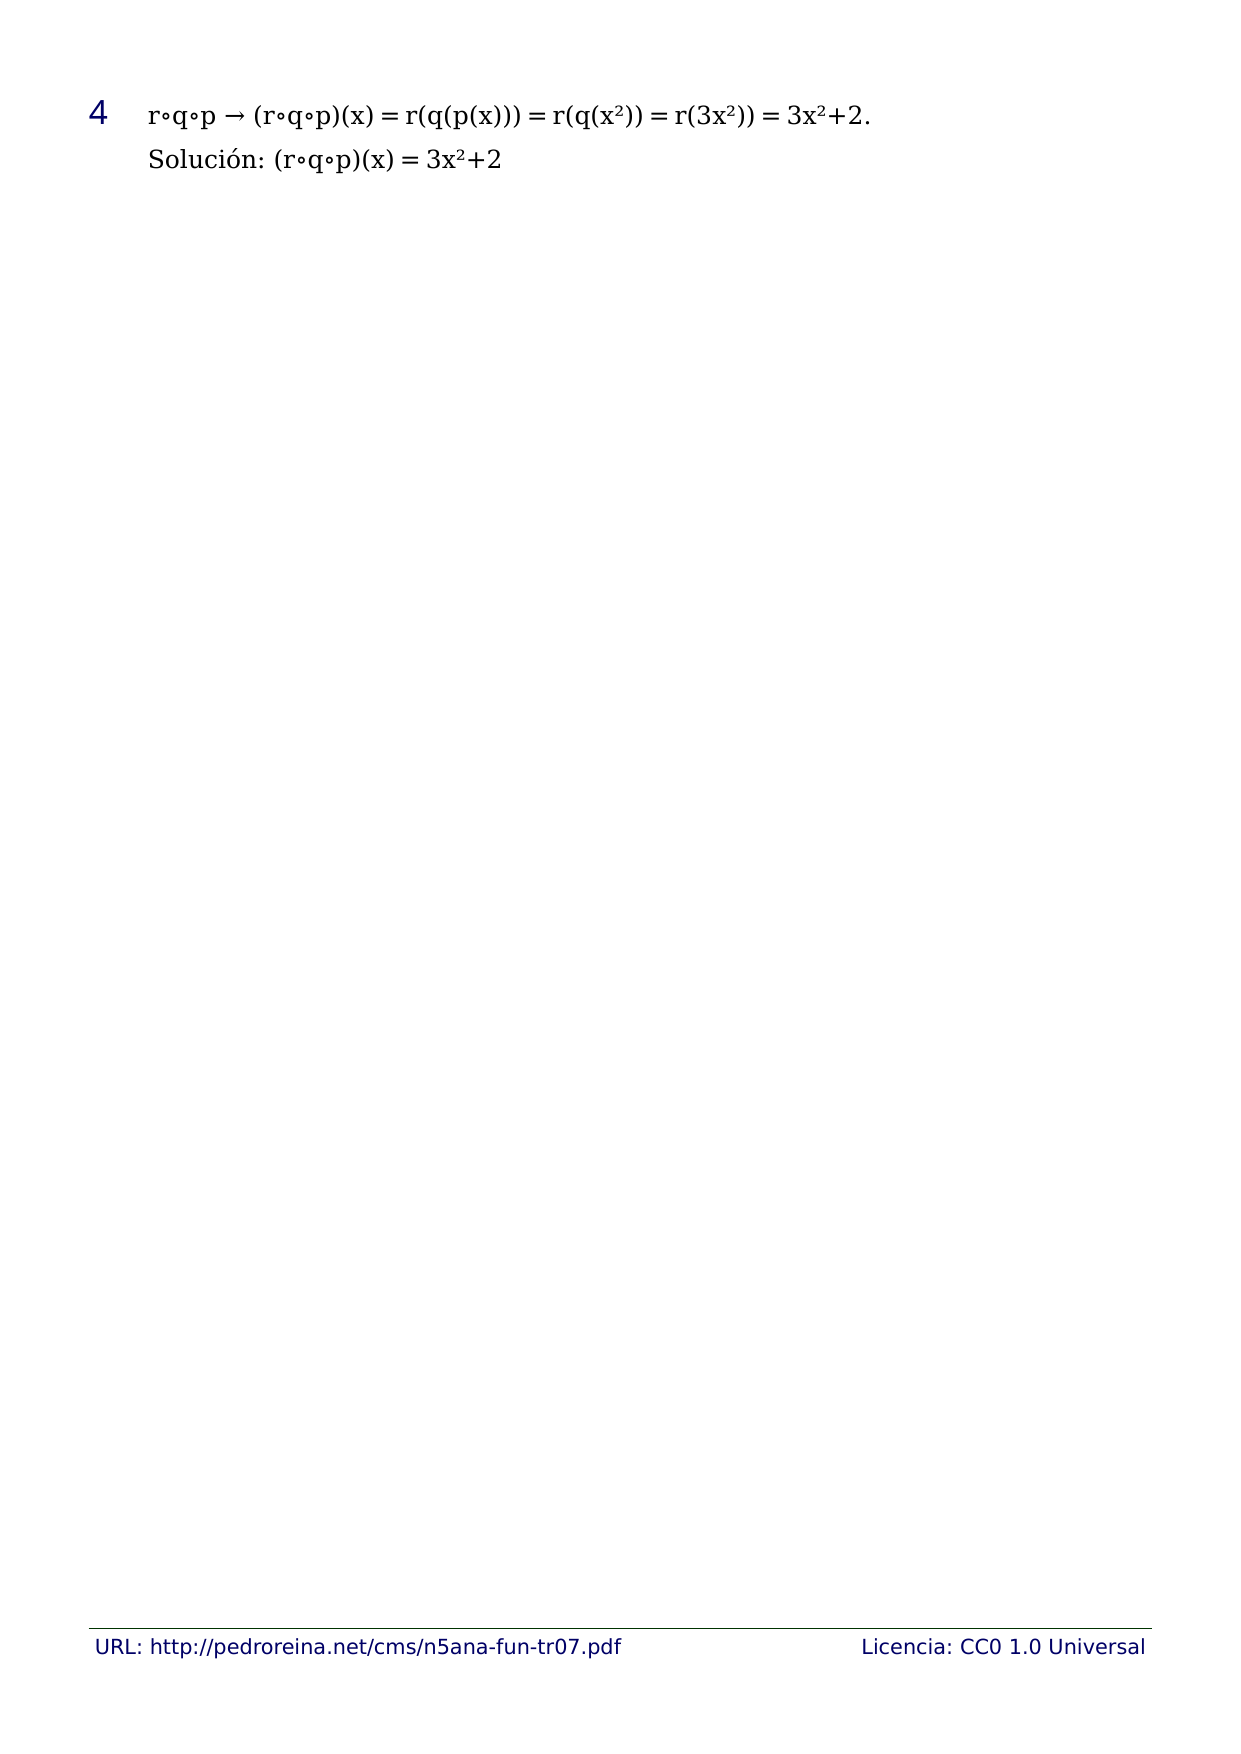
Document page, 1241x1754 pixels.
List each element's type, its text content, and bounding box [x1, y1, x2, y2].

list r∘q∘p → (r∘q∘p)(x) = r(q(p(x))) = r(q(x²)) = r(3x²)) = 3x²+2. [88, 88, 1152, 134]
text Solución: (r∘q∘p)(x) = 3x²+2 [148, 146, 1152, 175]
